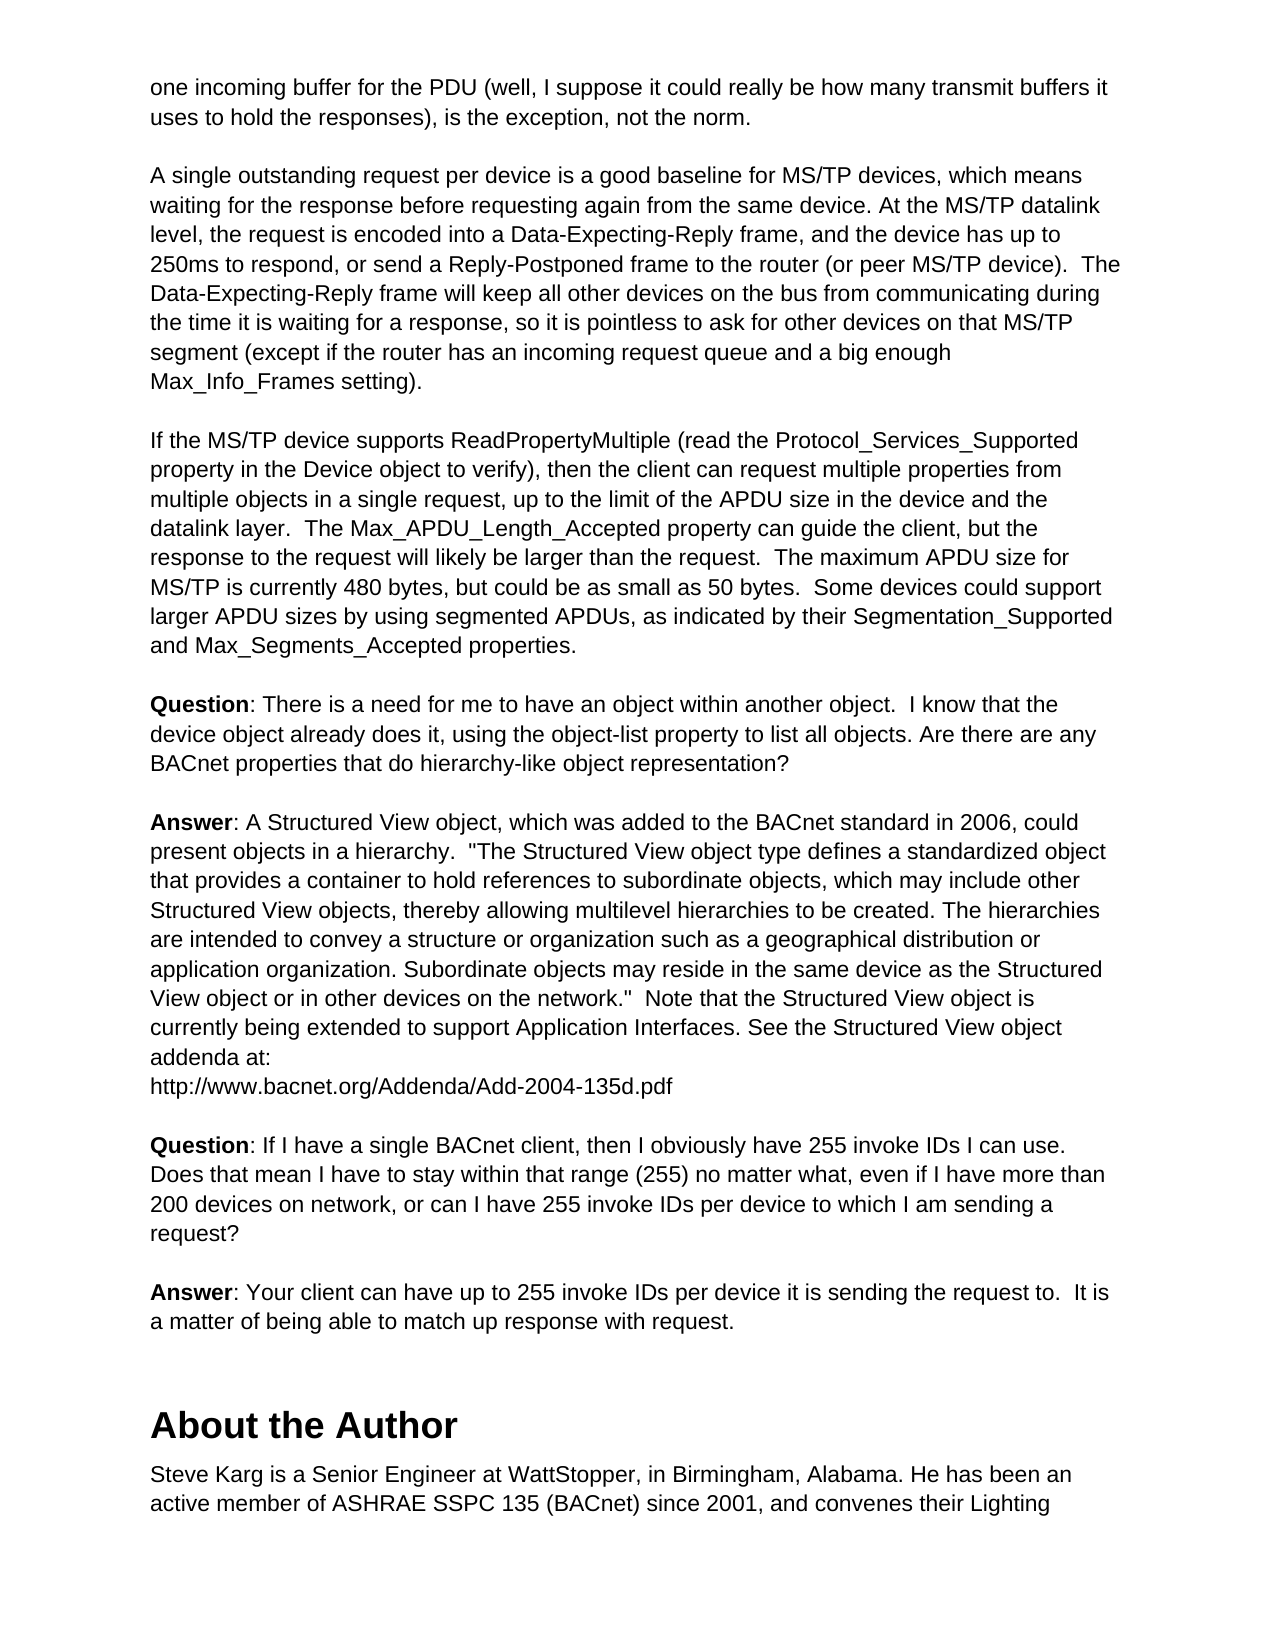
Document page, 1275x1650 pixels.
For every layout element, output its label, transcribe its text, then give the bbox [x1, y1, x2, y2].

text Steve Karg is a Senior Engineer at WattStopper, in Birmingham, Alabama. He has been an active member of ASHRAE SSPC 135 (BACnet) since 2001, and convenes their Lighting [150, 1461, 1125, 1516]
text Question: There is a need for me to have an object within another object. I know that the device object already does it, using the object-list property to list all objects. Are there are any BACnet properties that do hierarchy-like object representation? [150, 692, 1125, 776]
text http://www.bacnet.org/Addenda/Add-2004-135d.pdf [150, 1074, 1125, 1099]
text Question: If I have a single BACnet client, then I obviously have 255 invoke IDs I can use. Does that mean I have to stay within that range (255) no matter what, even if I have more than 200 devices on network, or can I have 255 invoke IDs per device to which I am sending a request? [150, 1132, 1125, 1246]
text A single outstanding request per device is a good baseline for MS/TP devices, which means waiting for the response before requesting again from the same device. At the MS/TP datalink level, the request is encoded into a Data-Expecting-Reply frame, and the device has up to 250ms to respond, or send a Reply-Postponed frame to the router (or peer MS/TP device). The Data-Expecting-Reply frame will keep all other devices on the bus from communicating during the time it is waiting for a response, so it is pointless to ask for other devices on that MS/TP segment (except if the router has an incoming request queue and a big enough Max_Info_Frames setting). [150, 163, 1125, 394]
text one incoming buffer for the PDU (well, I suppose it could really be how many transmit buffers it uses to hold the responses), is the exception, not the norm. [150, 75, 1125, 130]
text Answer: A Structured View object, which was added to the BACnet standard in 2006, could present objects in a hierarchy. "The Structured View object type defines a standardized object that provides a container to hold references to subordinate objects, which may include other Structured View objects, thereby allowing multilevel hierarchies to be created. The hierarchies are intended to convey a structure or organization such as a geographical distribution or application organization. Subordinate objects may reside in the same device as the Structured View object or in other devices on the network." Note that the Structured View object is currently being extended to support Application Interfaces. See the Structured View object addenda at: [150, 809, 1125, 1070]
text If the MS/TP device supports ReadPropertyMultiple (read the Protocol_Services_Supported property in the Device object to verify), then the client can request multiple properties from multiple objects in a single request, up to the limit of the APDU size in the device and the datalink layer. The Max_APDU_Length_Accepted property can guide the client, but the response to the request will likely be larger than the request. The maximum APDU size for MS/TP is currently 480 bytes, but could be as small as 50 bytes. Some devices could support larger APDU sizes by using segmented APDUs, as indicated by their Segmentation_Supported and Max_Segments_Accepted properties. [150, 427, 1125, 659]
text Answer: Your client can have up to 255 invoke IDs per device it is sending the request to. It is a matter of being able to match up response with request. [150, 1279, 1125, 1334]
subtitle About the Author [150, 1405, 1125, 1447]
